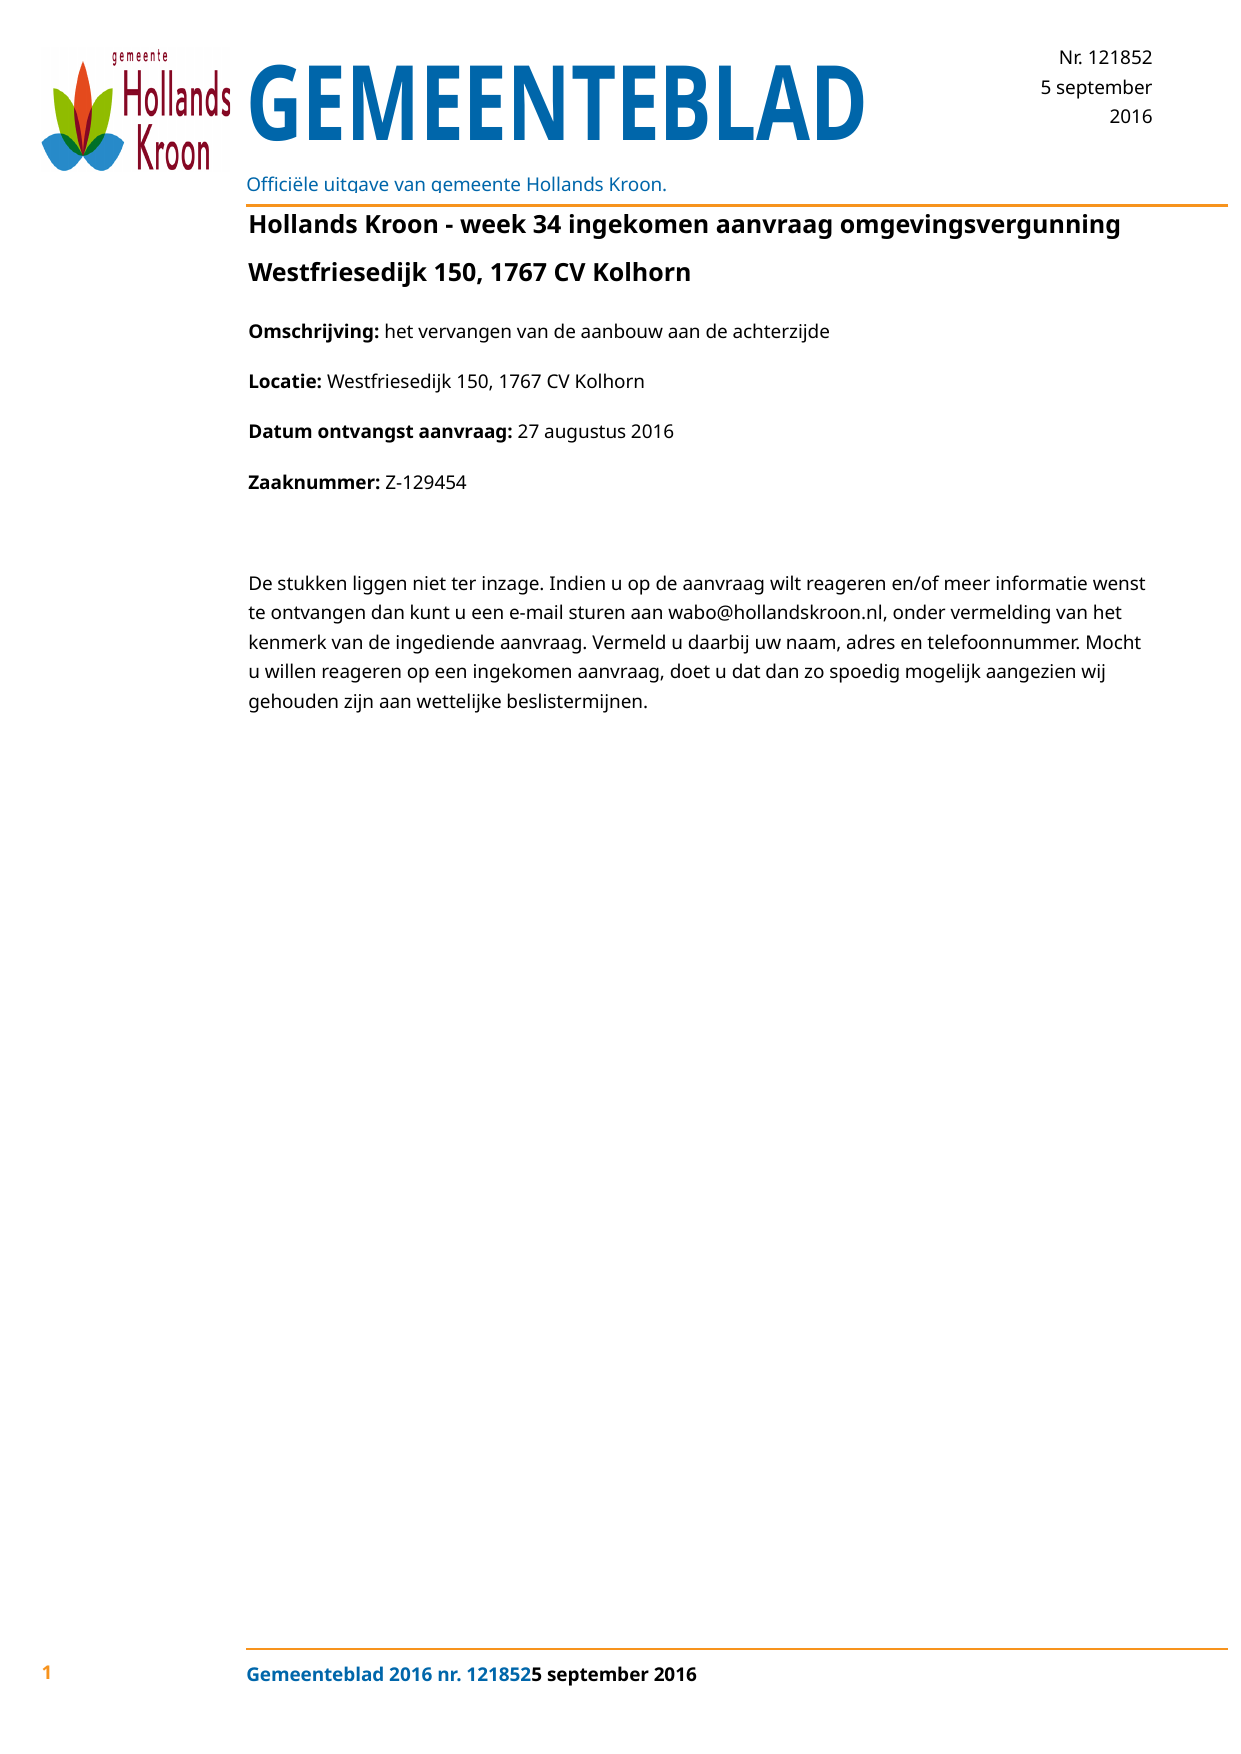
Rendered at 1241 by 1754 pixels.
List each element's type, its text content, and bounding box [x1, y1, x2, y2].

text Zaaknummer: Z-129454 [248, 469, 1152, 495]
text Omschrijving: het vervangen van de aanbouw aan de achterzijde [248, 318, 1152, 344]
text Datum ontvangst aanvraag: 27 augustus 2016 [248, 419, 1152, 444]
text Hollands Kroon - week 34 ingekomen aanvraag omgevingsvergunning Westfriesedijk 150, 1767 CV Kolhorn [248, 207, 1152, 288]
picture [41, 47, 231, 172]
text De stukken liggen niet ter inzage. Indien u op de aanvraag wilt reageren en/of meer informatie wenst te ontvangen dan kunt u een e-mail sturen aan wabo@hollandskroon.nl, onder vermelding van het kenmerk van de ingediende aanvraag. Vermeld u daarbij uw naam, adres en telefoonnummer. Mocht u willen reageren op een ingekomen aanvraag, doet u dat dan zo spoedig mogelijk aangezien wij gehouden zijn aan wettelijke beslistermijnen. [248, 570, 1152, 714]
text Locatie: Westfriesedijk 150, 1767 CV Kolhorn [248, 368, 1152, 394]
